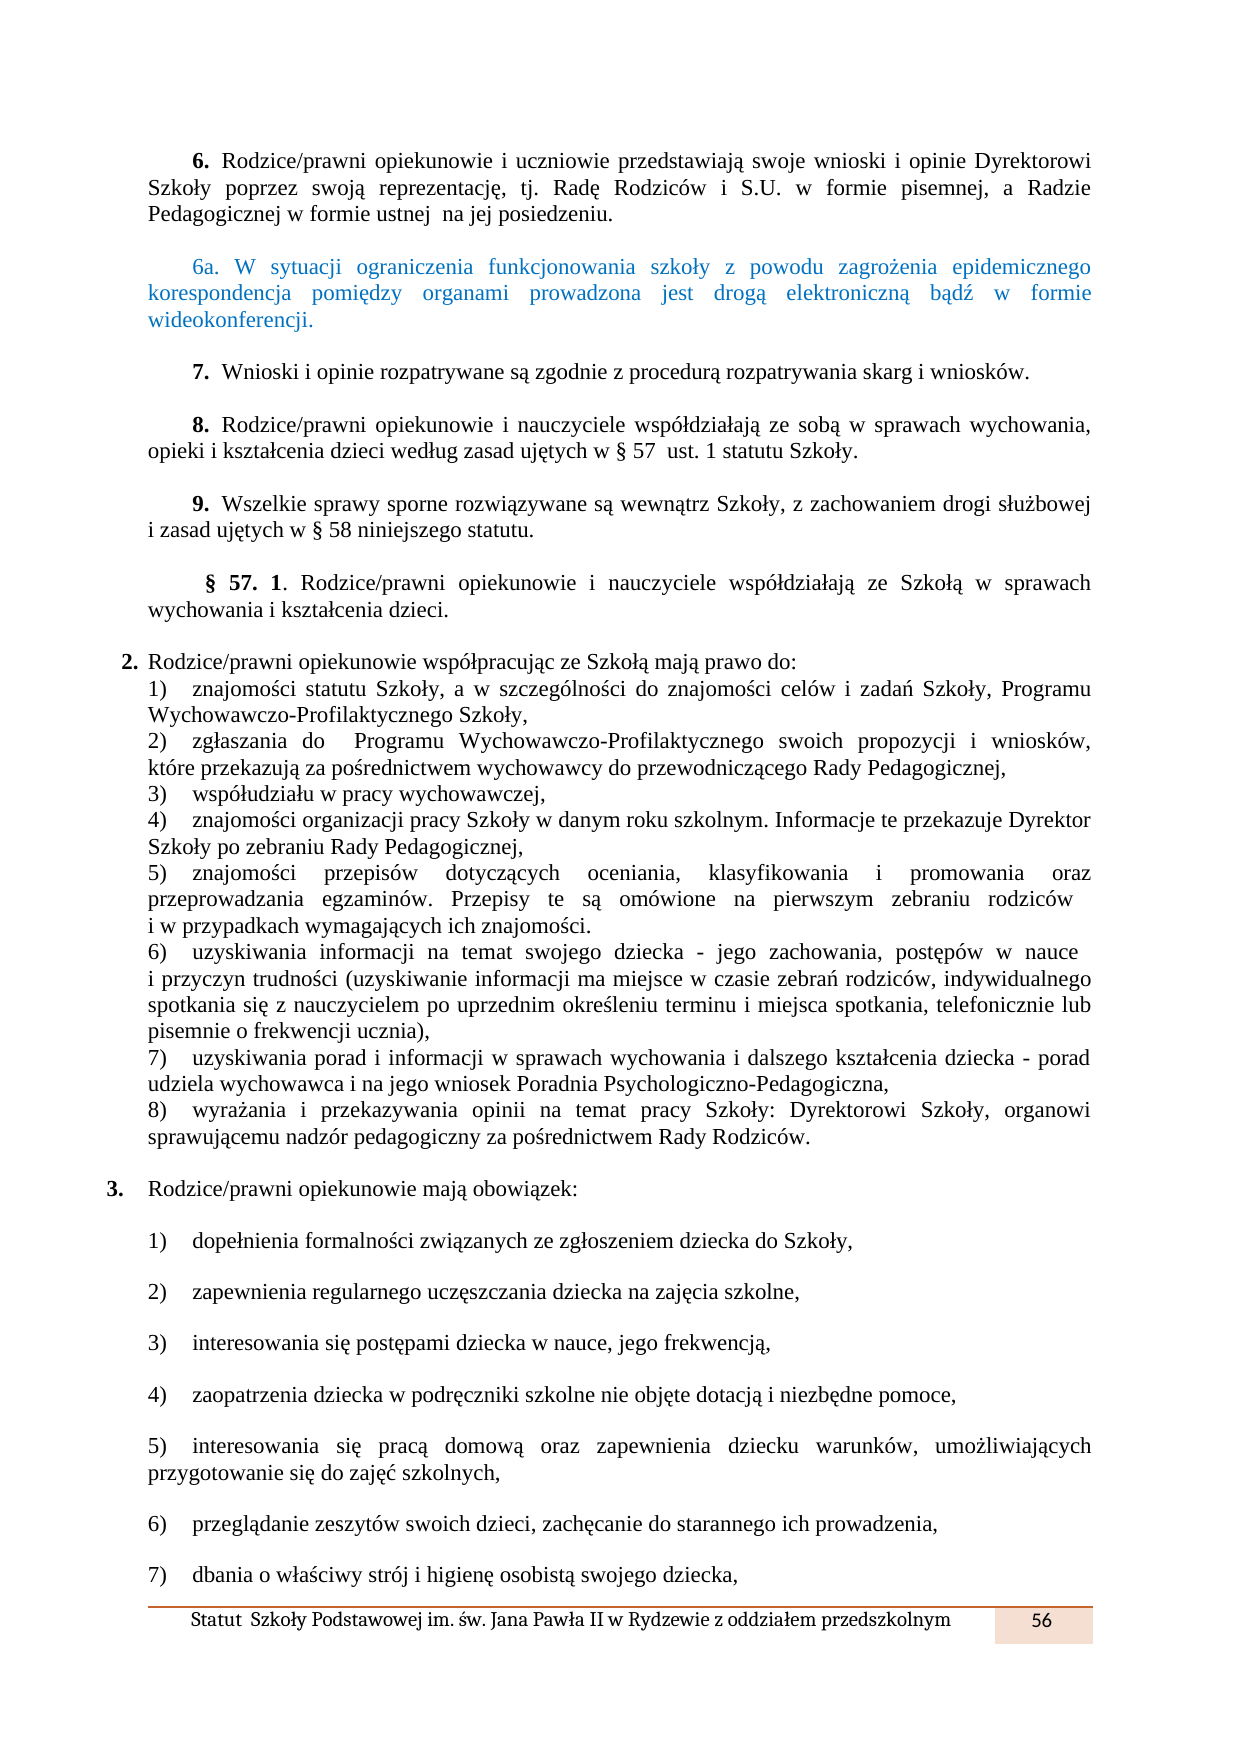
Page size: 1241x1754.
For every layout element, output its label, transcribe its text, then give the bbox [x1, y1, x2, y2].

list dopełnienia formalności związanych ze zgłoszeniem dziecka do Szkoły, [148, 1227, 1093, 1253]
list Rodzice/prawni opiekunowie i nauczyciele współdziałają ze sobą w sprawach wychowania, opieki i kształcenia dzieci według zasad ujętych w § 57 ust. 1 statutu Szkoły. [148, 411, 1093, 464]
list Rodzice/prawni opiekunowie i uczniowie przedstawiają swoje wnioski i opinie Dyrektorowi Szkoły poprzez swoją reprezentację, tj. Radę Rodziców i S.U. w formie pisemnej, a Radzie Pedagogicznej w formie ustnej na jej posiedzeniu. [148, 148, 1093, 227]
list Wszelkie sprawy sporne rozwiązywane są wewnątrz Szkoły, z zachowaniem drogi służbowej i zasad ujętych w § 58 niniejszego statutu. [148, 490, 1093, 543]
text § 57. 1. Rodzice/prawni opiekunowie i nauczyciele współdziałają ze Szkołą w sprawach wychowania i kształcenia dzieci. [148, 569, 1093, 622]
text 6a. W sytuacji ograniczenia funkcjonowania szkoły z powodu zagrożenia epidemicznego korespondencja pomiędzy organami prowadzona jest drogą elektroniczną bądź w formie wideokonferencji. [148, 253, 1093, 332]
list dbania o właściwy strój i higienę osobistą swojego dziecka, [148, 1561, 1093, 1588]
list interesowania się postępami dziecka w nauce, jego frekwencją, [148, 1329, 1093, 1356]
list Rodzice/prawni opiekunowie mają obowiązek: [106, 1175, 1093, 1202]
list znajomości przepisów dotyczących oceniania, klasyfikowania i promowania oraz przeprowadzania egzaminów. Przepisy te są omówione na pierwszym zebraniu rodziców i w przypadkach wymagających ich znajomości. [148, 859, 1093, 938]
list uzyskiwania porad i informacji w sprawach wychowania i dalszego kształcenia dziecka - porad udziela wychowawca i na jego wniosek Poradnia Psychologiczno-Pedagogiczna, [148, 1044, 1093, 1096]
list Rodzice/prawni opiekunowie współpracując ze Szkołą mają prawo do: [121, 648, 1093, 675]
list zapewnienia regularnego uczęszczania dziecka na zajęcia szkolne, [148, 1278, 1093, 1304]
list przeglądanie zeszytów swoich dzieci, zachęcanie do starannego ich prowadzenia, [148, 1510, 1093, 1536]
list uzyskiwania informacji na temat swojego dziecka - jego zachowania, postępów w nauce i przyczyn trudności (uzyskiwanie informacji ma miejsce w czasie zebrań rodziców, indywidualnego spotkania się z nauczycielem po uprzednim określeniu terminu i miejsca spotkania, telefonicznie lub pisemnie o frekwencji ucznia), [148, 938, 1093, 1044]
list znajomości organizacji pracy Szkoły w danym roku szkolnym. Informacje te przekazuje Dyrektor Szkoły po zebraniu Rady Pedagogicznej, [148, 806, 1093, 859]
list znajomości statutu Szkoły, a w szczególności do znajomości celów i zadań Szkoły, Programu Wychowawczo-Profilaktycznego Szkoły, [148, 675, 1093, 727]
list Wnioski i opinie rozpatrywane są zgodnie z procedurą rozpatrywania skarg i wniosków. [148, 358, 1093, 385]
list wyrażania i przekazywania opinii na temat pracy Szkoły: Dyrektorowi Szkoły, organowi sprawującemu nadzór pedagogiczny za pośrednictwem Rady Rodziców. [148, 1096, 1093, 1149]
list interesowania się pracą domową oraz zapewnienia dziecku warunków, umożliwiających przygotowanie się do zajęć szkolnych, [148, 1432, 1093, 1485]
list zgłaszania do Programu Wychowawczo-Profilaktycznego swoich propozycji i wniosków, które przekazują za pośrednictwem wychowawcy do przewodniczącego Rady Pedagogicznej, [148, 727, 1093, 780]
list współudziału w pracy wychowawczej, [148, 780, 1093, 806]
list zaopatrzenia dziecka w podręczniki szkolne nie objęte dotacją i niezbędne pomoce, [148, 1381, 1093, 1407]
